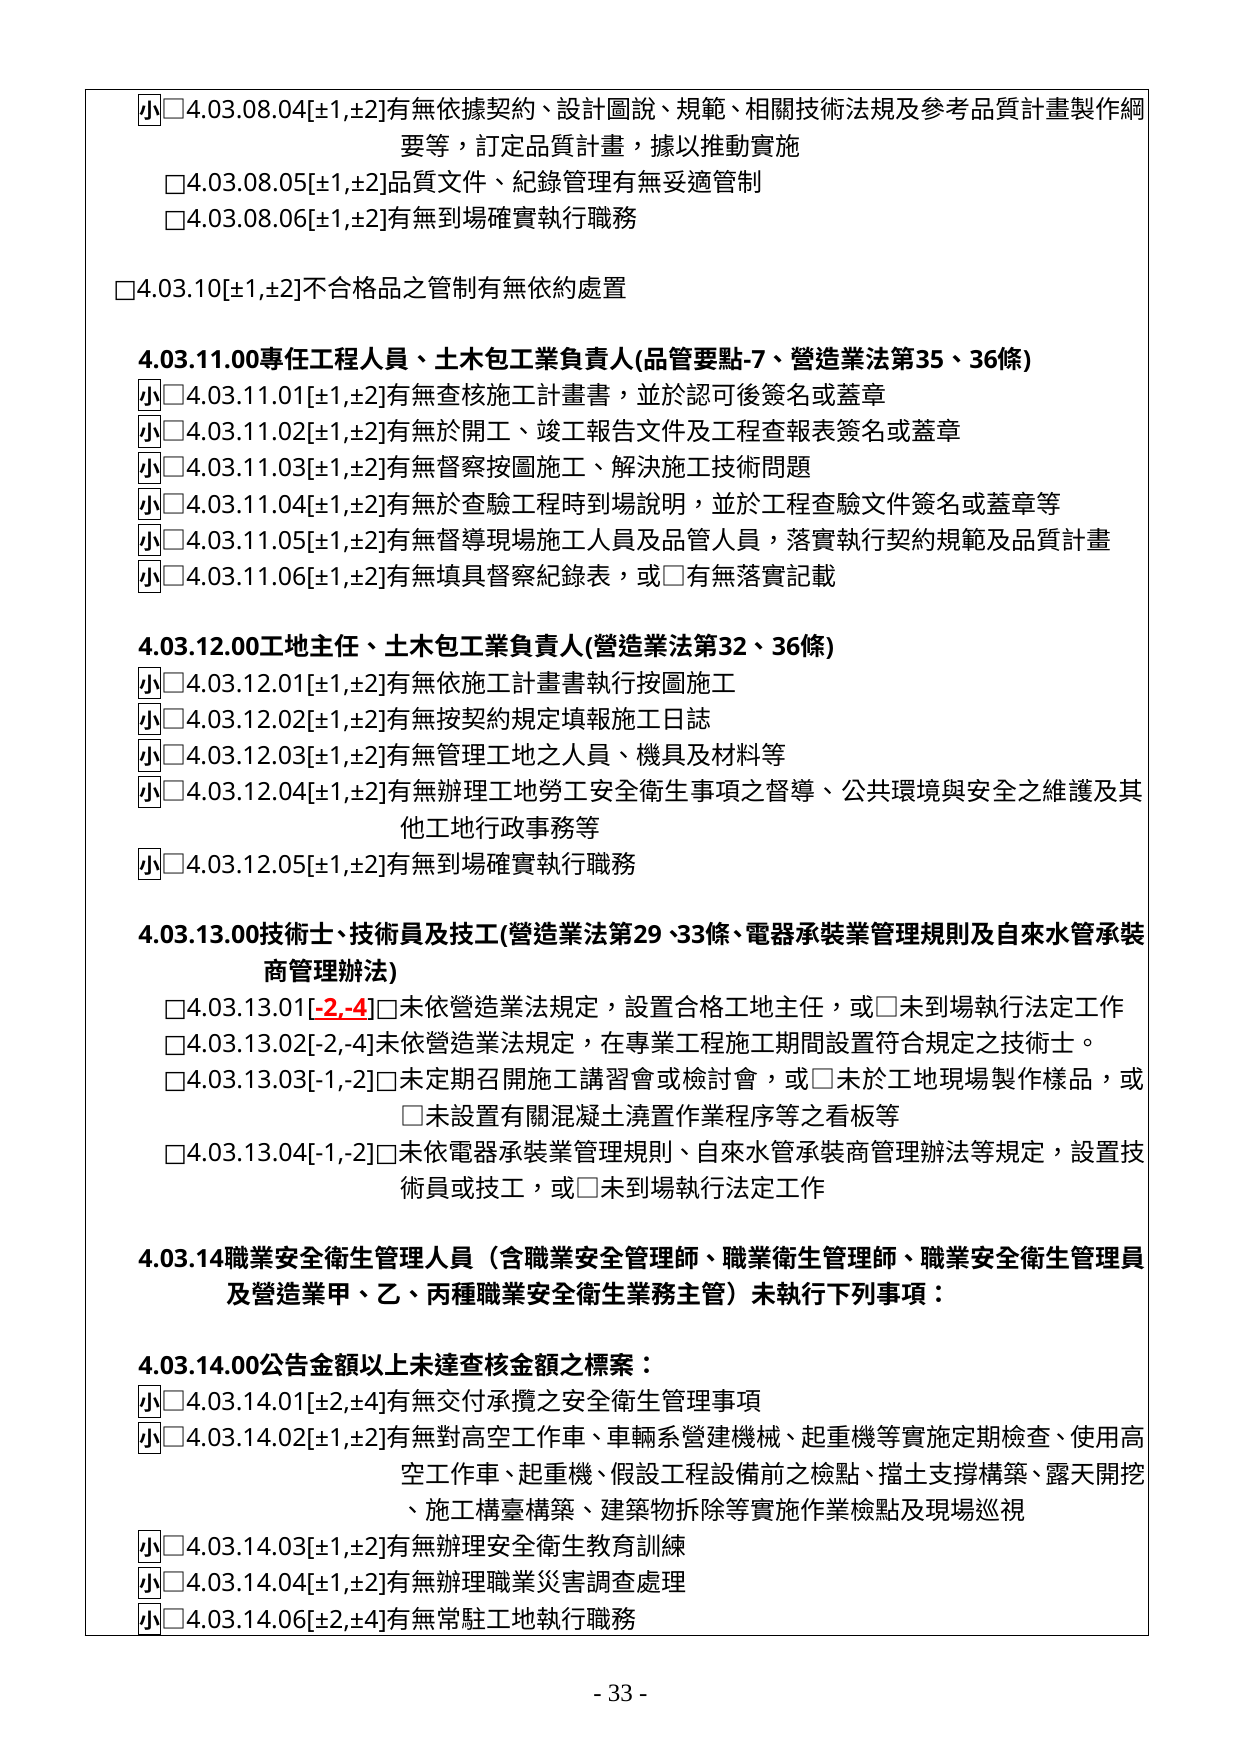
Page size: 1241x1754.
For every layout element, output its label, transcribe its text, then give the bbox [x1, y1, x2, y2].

table_cell 小□4.03.08.04[±1,±2]有無依據契約、設計圖說、規範、相關技術法規及參考品質計畫製作綱要等，訂定品質計畫，據以推動實施 □4.03.08.05[±1,±2]品質文件、紀錄管理有無妥適管制 □4.03.08.06[±1,±2]有無到場確實執行職務 □4.03.10[±1,±2]不合格品之管制有無依約處置 4.03.11.00專任工程人員、土木包工業負責人(品管要點-7、營造業法第35、36條) 小□4.03.11.01[±1,±2]有無查核施工計畫書，並於認可後簽名或蓋章 小□4.03.11.02[±1,±2]有無於開工、竣工報告文件及工程查報表簽名或蓋章 小□4.03.11.03[±1,±2]有無督察按圖施工、解決施工技術問題 小□4.03.11.04[±1,±2]有無於查驗工程時到場說明，並於工程查驗文件簽名或蓋章等 小□4.03.11.05[±1,±2]有無督導現場施工人員及品管人員，落實執行契約規範及品質計畫 小□4.03.11.06[±1,±2]有無填具督察紀錄表，或□有無落實記載 4.03.12.00工地主任、土木包工業負責人(營造業法第32、36條) 小□4.03.12.01[±1,±2]有無依施工計畫書執行按圖施工 小□4.03.12.02[±1,±2]有無按契約規定填報施工日誌 小□4.03.12.03[±1,±2]有無管理工地之人員、機具及材料等 小□4.03.12.04[±1,±2]有無辦理工地勞工安全衛生事項之督導、公共環境與安全之維護及其他工地行政事務等 小□4.03.12.05[±1,±2]有無到場確實執行職務 4.03.13.00技術士、技術員及技工(營造業法第29、33條、電器承裝業管理規則及自來水管承裝商管理辦法) □4.03.13.01[-2,-4]□未依營造業法規定，設置合格工地主任，或□未到場執行法定工作 □4.03.13.02[-2,-4]未依營造業法規定，在專業工程施工期間設置符合規定之技術士。 □4.03.13.03[-1,-2]□未定期召開施工講習會或檢討會，或□未於工地現場製作樣品，或□未設置有關混凝土澆置作業程序等之看板等 □4.03.13.04[-1,-2]□未依電器承裝業管理規則、自來水管承裝商管理辦法等規定，設置技術員或技工，或□未到場執行法定工作 4.03.14職業安全衛生管理人員（含職業安全管理師、職業衛生管理師、職業安全衛生管理員及營造業甲、乙、丙種職業安全衛生業務主管）未執行下列事項： 4.03.14.00公告金額以上未達查核金額之標案： 小□4.03.14.01[±2,±4]有無交付承攬之安全衛生管理事項 小□4.03.14.02[±1,±2]有無對高空工作車、車輛系營建機械、起重機等實施定期檢查、使用高空工作車、起重機、假設工程設備前之檢點、擋土支撐構築、露天開挖、施工構臺構築、建築物拆除等實施作業檢點及現場巡視 小□4.03.14.03[±1,±2]有無辦理安全衛生教育訓練 小□4.03.14.04[±1,±2]有無辦理職業災害調查處理 小□4.03.14.06[±2,±4]有無常駐工地執行職務 [86, 90, 1148, 1635]
